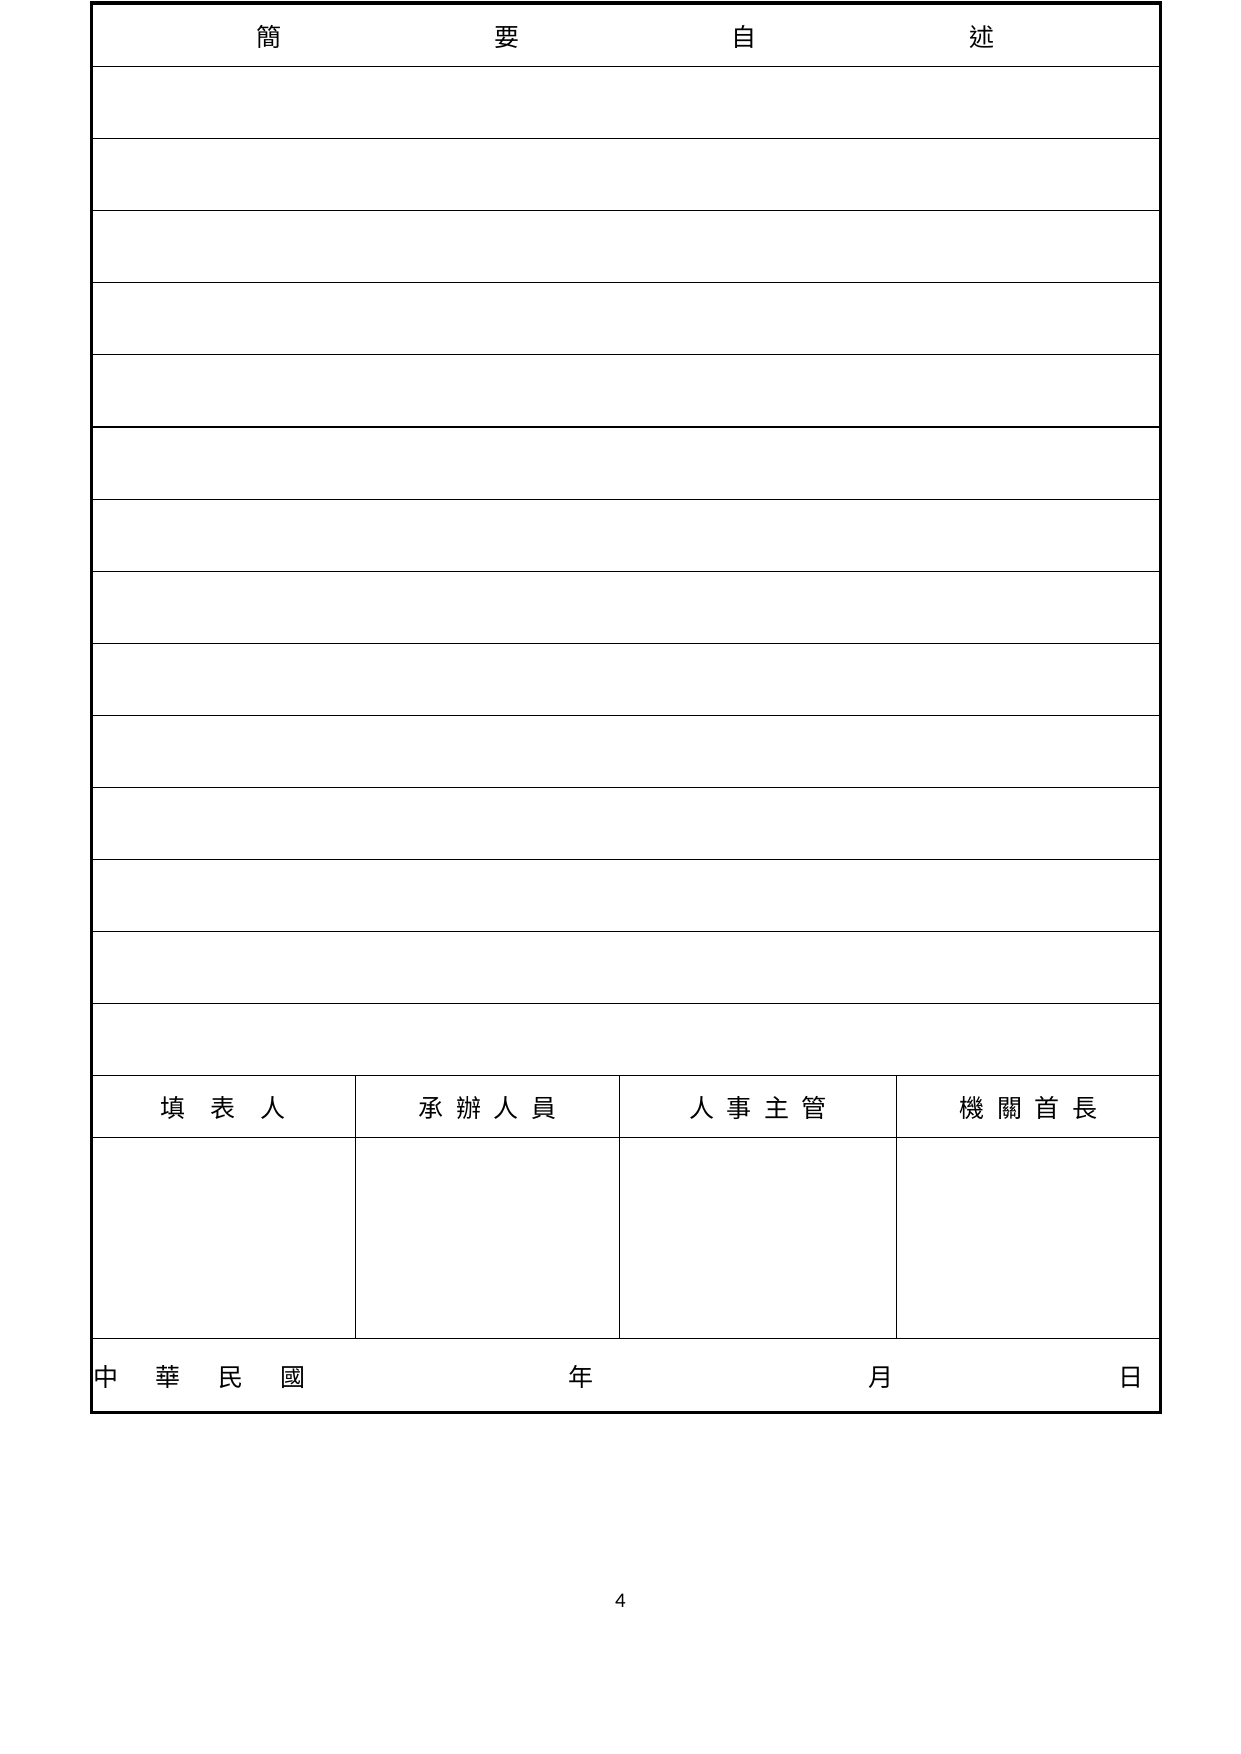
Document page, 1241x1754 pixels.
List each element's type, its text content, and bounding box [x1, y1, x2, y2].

table_cell [93, 1004, 1159, 1075]
table_header 簡 要 自 述 [93, 5, 1159, 66]
table_cell [620, 1138, 896, 1337]
table_cell 人 事 主 管 [620, 1076, 896, 1137]
table_cell [93, 283, 1159, 354]
table_cell [897, 1138, 1159, 1337]
table_cell [93, 428, 1159, 498]
table_cell [93, 788, 1159, 859]
table_cell [93, 500, 1159, 571]
table_cell [93, 644, 1159, 715]
table_cell [93, 211, 1159, 282]
table_cell [93, 1138, 355, 1337]
table_cell [93, 860, 1159, 931]
table_cell [93, 572, 1159, 643]
table_cell 機 關 首 長 [897, 1076, 1159, 1137]
table_cell [93, 355, 1159, 426]
table_cell 承 辦 人 員 [356, 1076, 619, 1137]
table_cell [93, 139, 1159, 210]
table_cell 填 表 人 [93, 1076, 355, 1137]
table_cell [356, 1138, 619, 1337]
table_cell 中 華 民 國 年 月 日 [93, 1339, 1159, 1411]
table_cell [93, 67, 1159, 138]
table_cell [93, 932, 1159, 1003]
table_cell [93, 716, 1159, 787]
